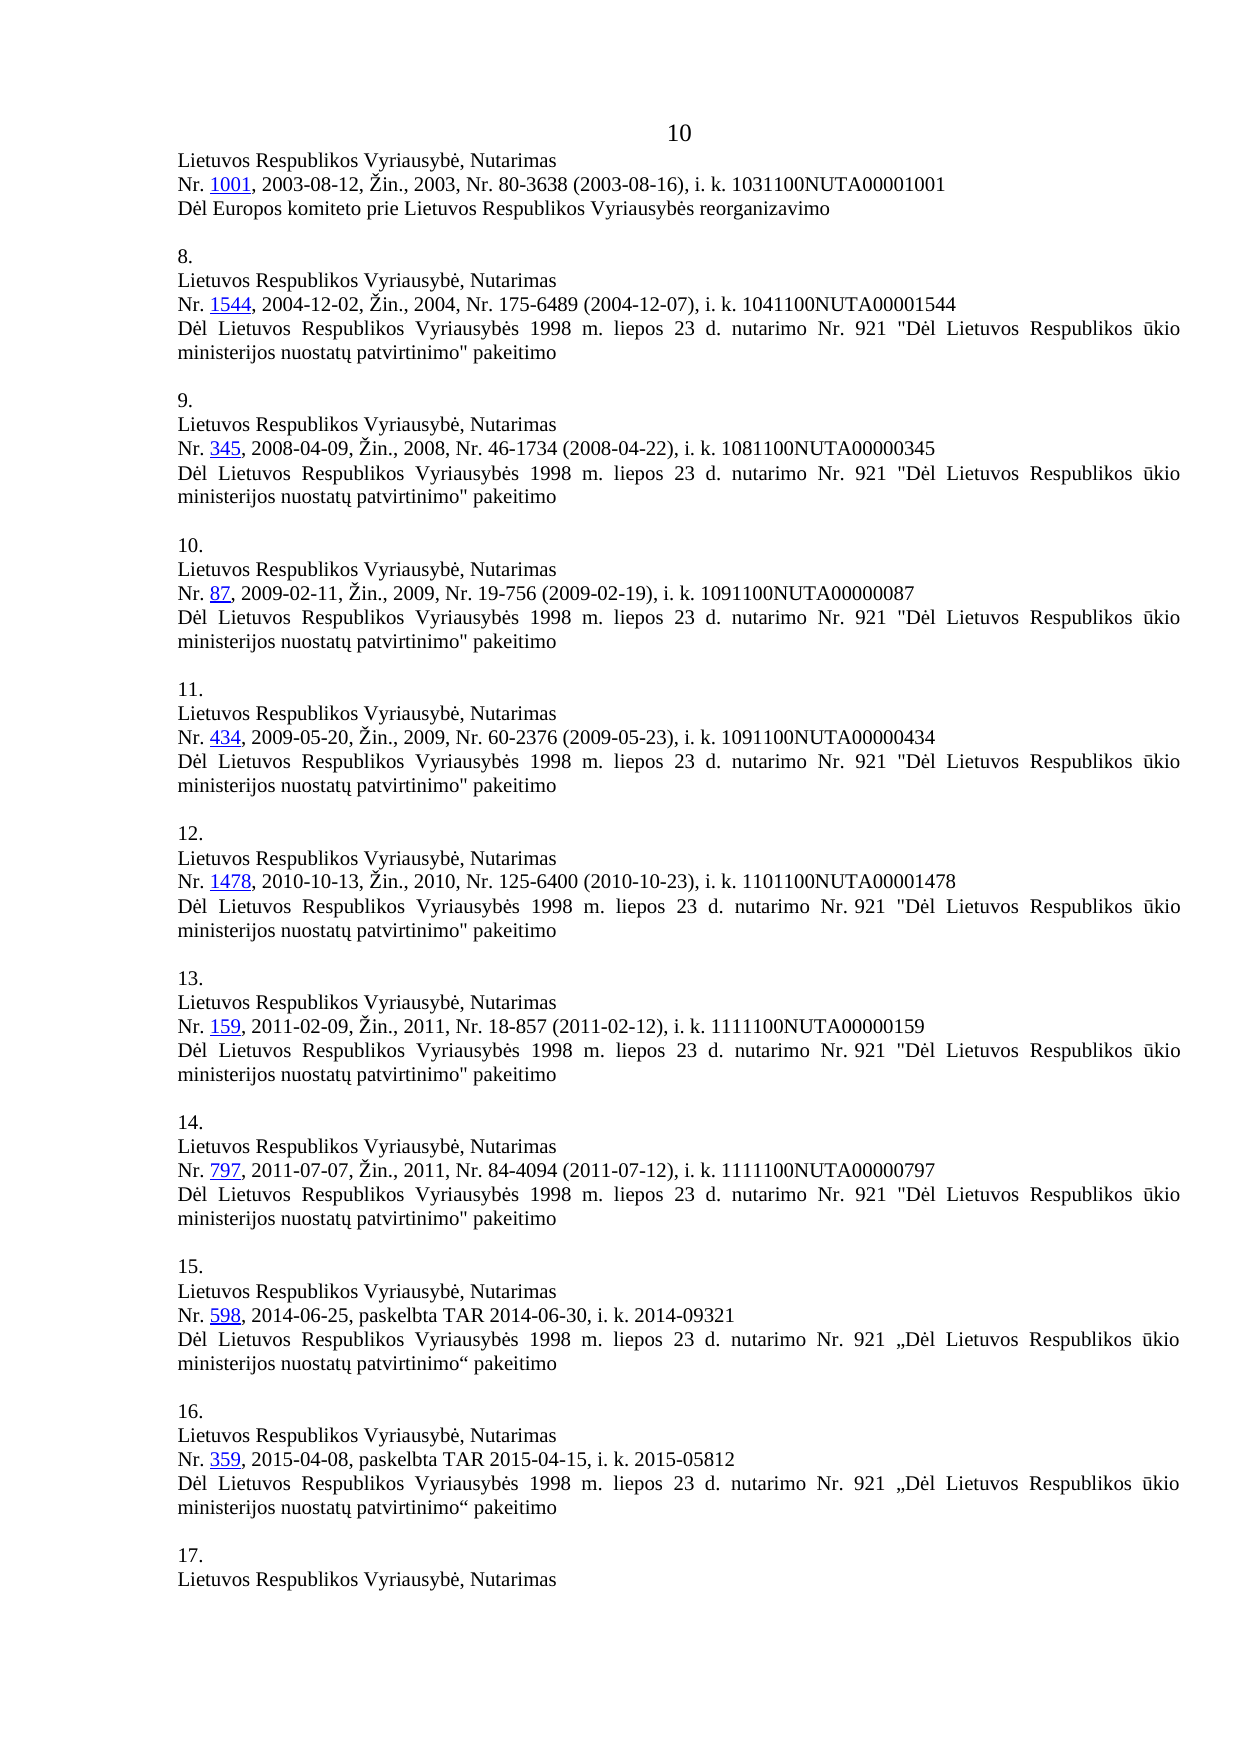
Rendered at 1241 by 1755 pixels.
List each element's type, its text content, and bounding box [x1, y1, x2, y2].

text 12. [177, 821, 1181, 845]
text Lietuvos Respublikos Vyriausybė, Nutarimas [177, 148, 1181, 172]
text Nr. 598, 2014-06-25, paskelbta TAR 2014-06-30, i. k. 2014-09321 [177, 1303, 1181, 1327]
text 13. [177, 966, 1181, 990]
text Nr. 359, 2015-04-08, paskelbta TAR 2015-04-15, i. k. 2015-05812 [177, 1447, 1181, 1471]
text Dėl Lietuvos Respublikos Vyriausybės 1998 m. liepos 23 d. nutarimo Nr. 921 "Dėl Lietuvos Respublikos ūkio ministerijos nuostatų patvirtinimo" pakeitimo [177, 605, 1181, 653]
text Dėl Lietuvos Respublikos Vyriausybės 1998 m. liepos 23 d. nutarimo Nr. 921 „Dėl Lietuvos Respublikos ūkio ministerijos nuostatų patvirtinimo“ pakeitimo [177, 1471, 1181, 1519]
text Nr. 345, 2008-04-09, Žin., 2008, Nr. 46-1734 (2008-04-22), i. k. 1081100NUTA00000345 [177, 436, 1181, 460]
text Lietuvos Respublikos Vyriausybė, Nutarimas [177, 990, 1181, 1014]
text Lietuvos Respublikos Vyriausybė, Nutarimas [177, 701, 1181, 725]
text 15. [177, 1254, 1181, 1278]
text Dėl Lietuvos Respublikos Vyriausybės 1998 m. liepos 23 d. nutarimo Nr. 921 „Dėl Lietuvos Respublikos ūkio ministerijos nuostatų patvirtinimo“ pakeitimo [177, 1327, 1181, 1375]
text Dėl Lietuvos Respublikos Vyriausybės 1998 m. liepos 23 d. nutarimo Nr. 921 "Dėl Lietuvos Respublikos ūkio ministerijos nuostatų patvirtinimo" pakeitimo [177, 1182, 1181, 1230]
text Nr. 1544, 2004-12-02, Žin., 2004, Nr. 175-6489 (2004-12-07), i. k. 1041100NUTA00001544 [177, 292, 1181, 316]
text Dėl Lietuvos Respublikos Vyriausybės 1998 m. liepos 23 d. nutarimo Nr. 921 "Dėl Lietuvos Respublikos ūkio ministerijos nuostatų patvirtinimo" pakeitimo [177, 749, 1181, 797]
text Lietuvos Respublikos Vyriausybė, Nutarimas [177, 557, 1181, 581]
text Lietuvos Respublikos Vyriausybė, Nutarimas [177, 412, 1181, 436]
text Dėl Lietuvos Respublikos Vyriausybės 1998 m. liepos 23 d. nutarimo Nr. 921 "Dėl Lietuvos Respublikos ūkio ministerijos nuostatų patvirtinimo" pakeitimo [177, 316, 1181, 364]
text Dėl Lietuvos Respublikos Vyriausybės 1998 m. liepos 23 d. nutarimo Nr. 921 "Dėl Lietuvos Respublikos ūkio ministerijos nuostatų patvirtinimo" pakeitimo [177, 893, 1181, 942]
text Dėl Europos komiteto prie Lietuvos Respublikos Vyriausybės reorganizavimo [177, 196, 1181, 220]
text Dėl Lietuvos Respublikos Vyriausybės 1998 m. liepos 23 d. nutarimo Nr. 921 "Dėl Lietuvos Respublikos ūkio ministerijos nuostatų patvirtinimo" pakeitimo [177, 460, 1181, 508]
text Nr. 159, 2011-02-09, Žin., 2011, Nr. 18-857 (2011-02-12), i. k. 1111100NUTA00000159 [177, 1014, 1181, 1038]
text 10. [177, 533, 1181, 557]
text Lietuvos Respublikos Vyriausybė, Nutarimas [177, 268, 1181, 292]
text Lietuvos Respublikos Vyriausybė, Nutarimas [177, 1567, 1181, 1591]
text 16. [177, 1399, 1181, 1423]
text Nr. 434, 2009-05-20, Žin., 2009, Nr. 60-2376 (2009-05-23), i. k. 1091100NUTA00000434 [177, 725, 1181, 749]
text Nr. 87, 2009-02-11, Žin., 2009, Nr. 19-756 (2009-02-19), i. k. 1091100NUTA00000087 [177, 581, 1181, 605]
text 14. [177, 1110, 1181, 1134]
text Nr. 1001, 2003-08-12, Žin., 2003, Nr. 80-3638 (2003-08-16), i. k. 1031100NUTA00001001 [177, 172, 1181, 196]
text 9. [177, 388, 1181, 412]
text Nr. 1478, 2010-10-13, Žin., 2010, Nr. 125-6400 (2010-10-23), i. k. 1101100NUTA00001478 [177, 869, 1181, 893]
text Nr. 797, 2011-07-07, Žin., 2011, Nr. 84-4094 (2011-07-12), i. k. 1111100NUTA00000797 [177, 1158, 1181, 1182]
text 8. [177, 244, 1181, 268]
text Dėl Lietuvos Respublikos Vyriausybės 1998 m. liepos 23 d. nutarimo Nr. 921 "Dėl Lietuvos Respublikos ūkio ministerijos nuostatų patvirtinimo" pakeitimo [177, 1038, 1181, 1086]
text 11. [177, 677, 1181, 701]
text Lietuvos Respublikos Vyriausybė, Nutarimas [177, 1278, 1181, 1303]
text Lietuvos Respublikos Vyriausybė, Nutarimas [177, 1423, 1181, 1447]
text 17. [177, 1543, 1181, 1567]
text Lietuvos Respublikos Vyriausybė, Nutarimas [177, 1134, 1181, 1158]
text Lietuvos Respublikos Vyriausybė, Nutarimas [177, 845, 1181, 869]
